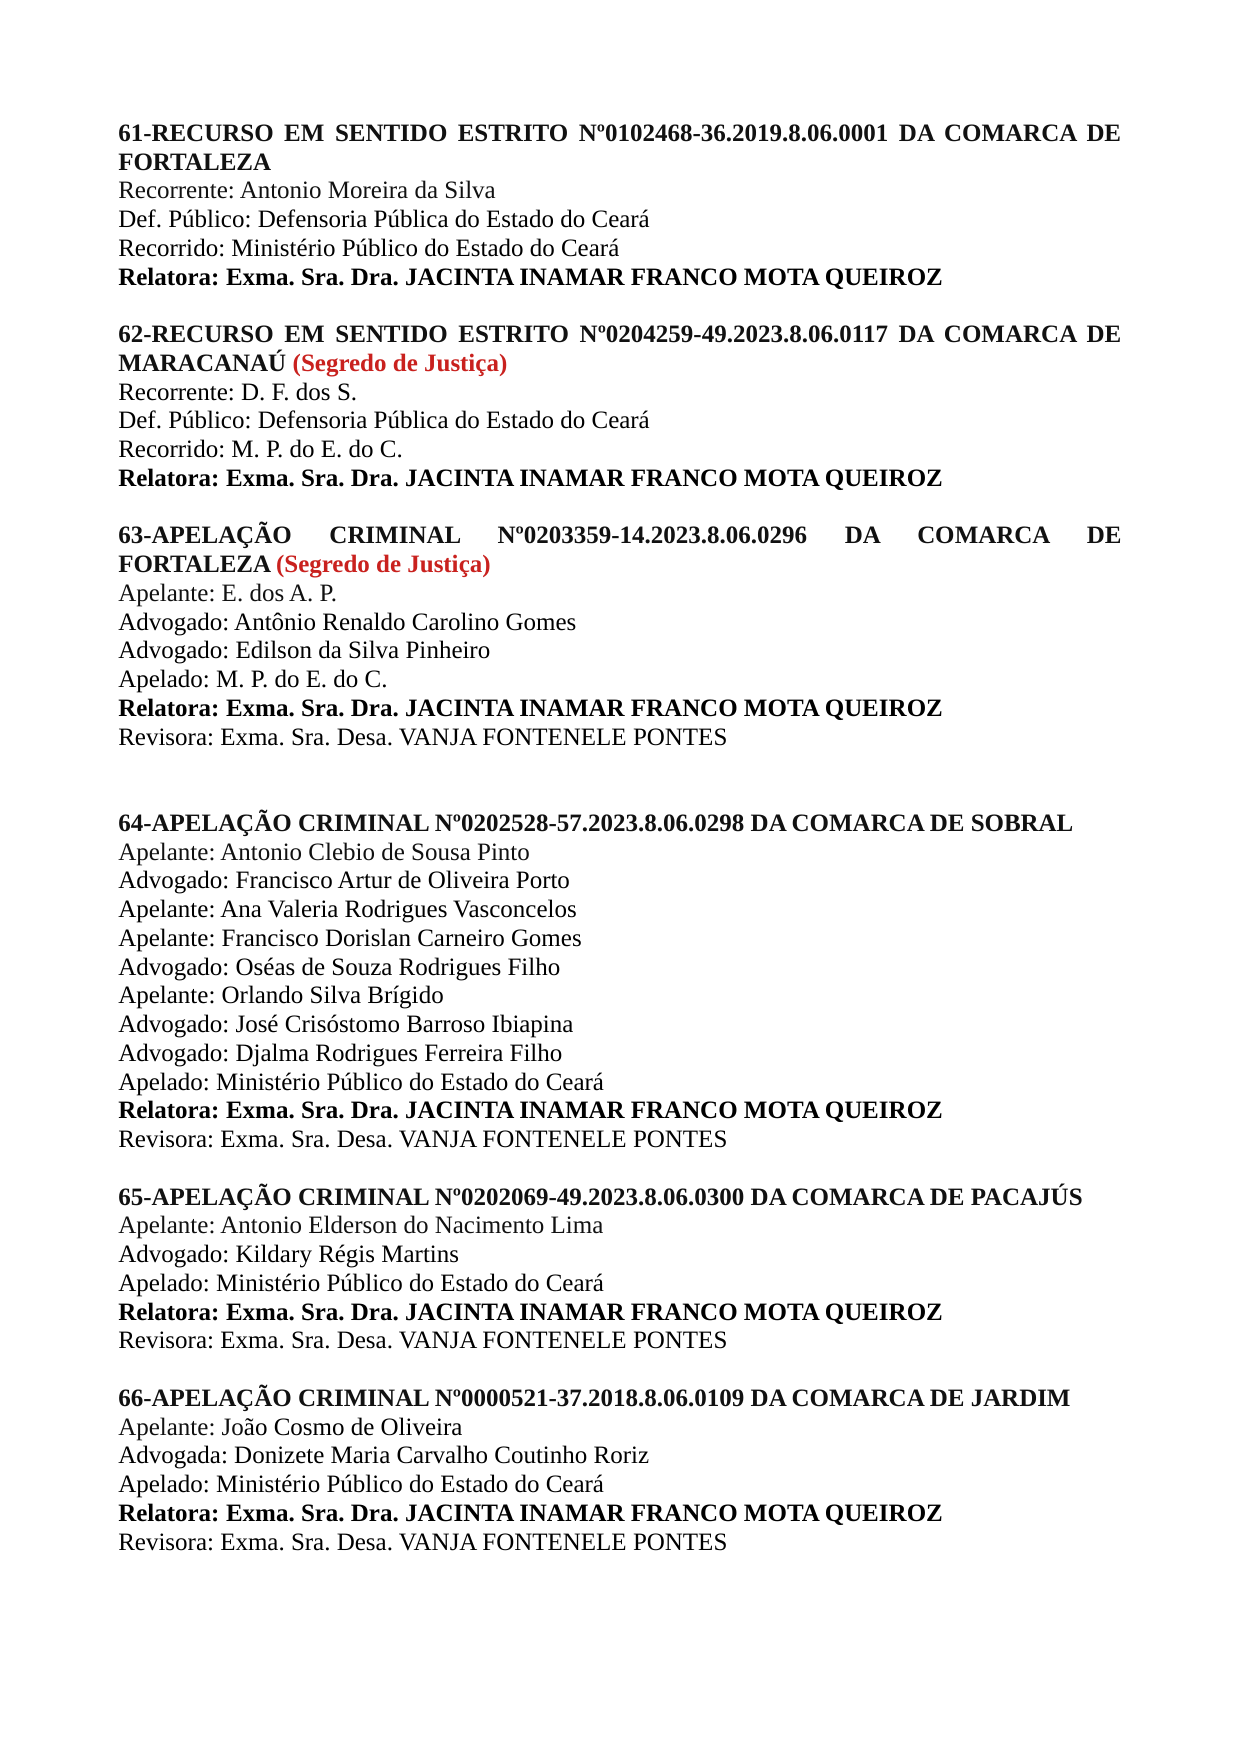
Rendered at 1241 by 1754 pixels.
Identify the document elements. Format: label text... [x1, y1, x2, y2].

text Revisora: Exma. Sra. Desa. VANJA FONTENELE PONTES [118, 1326, 1122, 1354]
text Advogado: Kildary Régis Martins [118, 1239, 1122, 1268]
text Advogado: José Crisóstomo Barroso Ibiapina [118, 1009, 1122, 1038]
text 61-RECURSO EM SENTIDO ESTRITO Nº0102468-36.2019.8.06.0001 DA COMARCA DE FORTALEZA [118, 118, 1122, 176]
text Apelado: Ministério Público do Estado do Ceará [118, 1067, 1122, 1096]
text 66-APELAÇÃO CRIMINAL Nº0000521-37.2018.8.06.0109 DA COMARCA DE JARDIM [118, 1383, 1122, 1412]
text Relatora: Exma. Sra. Dra. JACINTA INAMAR FRANCO MOTA QUEIROZ [118, 1297, 1122, 1326]
text Apelante: Francisco Dorislan Carneiro Gomes [118, 923, 1122, 952]
text Relatora: Exma. Sra. Dra. JACINTA INAMAR FRANCO MOTA QUEIROZ [118, 463, 1122, 492]
text Advogado: Edilson da Silva Pinheiro [118, 636, 1122, 664]
text Recorrido: Ministério Público do Estado do Ceará [118, 233, 1122, 262]
text Apelante: E. dos A. P. [118, 578, 1122, 607]
text Advogado: Oséas de Souza Rodrigues Filho [118, 952, 1122, 981]
text Advogado: Francisco Artur de Oliveira Porto [118, 866, 1122, 894]
text Advogado: Djalma Rodrigues Ferreira Filho [118, 1038, 1122, 1067]
text Def. Público: Defensoria Pública do Estado do Ceará [118, 204, 1122, 233]
text Relatora: Exma. Sra. Dra. JACINTA INAMAR FRANCO MOTA QUEIROZ [118, 262, 1122, 291]
text Apelante: Ana Valeria Rodrigues Vasconcelos [118, 894, 1122, 923]
text 65-APELAÇÃO CRIMINAL Nº0202069-49.2023.8.06.0300 DA COMARCA DE PACAJÚS [118, 1182, 1122, 1211]
text Def. Público: Defensoria Pública do Estado do Ceará [118, 406, 1122, 434]
text Revisora: Exma. Sra. Desa. VANJA FONTENELE PONTES [118, 1124, 1122, 1153]
text Recorrente: D. F. dos S. [118, 377, 1122, 406]
text Relatora: Exma. Sra. Dra. JACINTA INAMAR FRANCO MOTA QUEIROZ [118, 1096, 1122, 1124]
text Apelante: Antonio Elderson do Nacimento Lima [118, 1211, 1122, 1239]
text Relatora: Exma. Sra. Dra. JACINTA INAMAR FRANCO MOTA QUEIROZ [118, 1498, 1122, 1527]
text Apelante: Orlando Silva Brígido [118, 981, 1122, 1009]
text 64-APELAÇÃO CRIMINAL Nº0202528-57.2023.8.06.0298 DA COMARCA DE SOBRAL [118, 808, 1122, 837]
text Recorrido: M. P. do E. do C. [118, 434, 1122, 463]
text 63-APELAÇÃO CRIMINAL Nº0203359-14.2023.8.06.0296 DA COMARCA DE FORTALEZA (Segredo de Justiça) [118, 521, 1122, 578]
text Revisora: Exma. Sra. Desa. VANJA FONTENELE PONTES [118, 1527, 1122, 1556]
text Relatora: Exma. Sra. Dra. JACINTA INAMAR FRANCO MOTA QUEIROZ [118, 693, 1122, 722]
text Advogada: Donizete Maria Carvalho Coutinho Roriz [118, 1441, 1122, 1469]
text Apelado: Ministério Público do Estado do Ceará [118, 1469, 1122, 1498]
text Apelado: Ministério Público do Estado do Ceará [118, 1268, 1122, 1297]
text Recorrente: Antonio Moreira da Silva [118, 176, 1122, 204]
text 62-RECURSO EM SENTIDO ESTRITO Nº0204259-49.2023.8.06.0117 DA COMARCA DE MARACANAÚ (Segredo de Justiça) [118, 319, 1122, 377]
text Revisora: Exma. Sra. Desa. VANJA FONTENELE PONTES [118, 722, 1122, 751]
text Apelante: João Cosmo de Oliveira [118, 1412, 1122, 1441]
text Apelante: Antonio Clebio de Sousa Pinto [118, 837, 1122, 866]
text Advogado: Antônio Renaldo Carolino Gomes [118, 607, 1122, 636]
text Apelado: M. P. do E. do C. [118, 664, 1122, 693]
